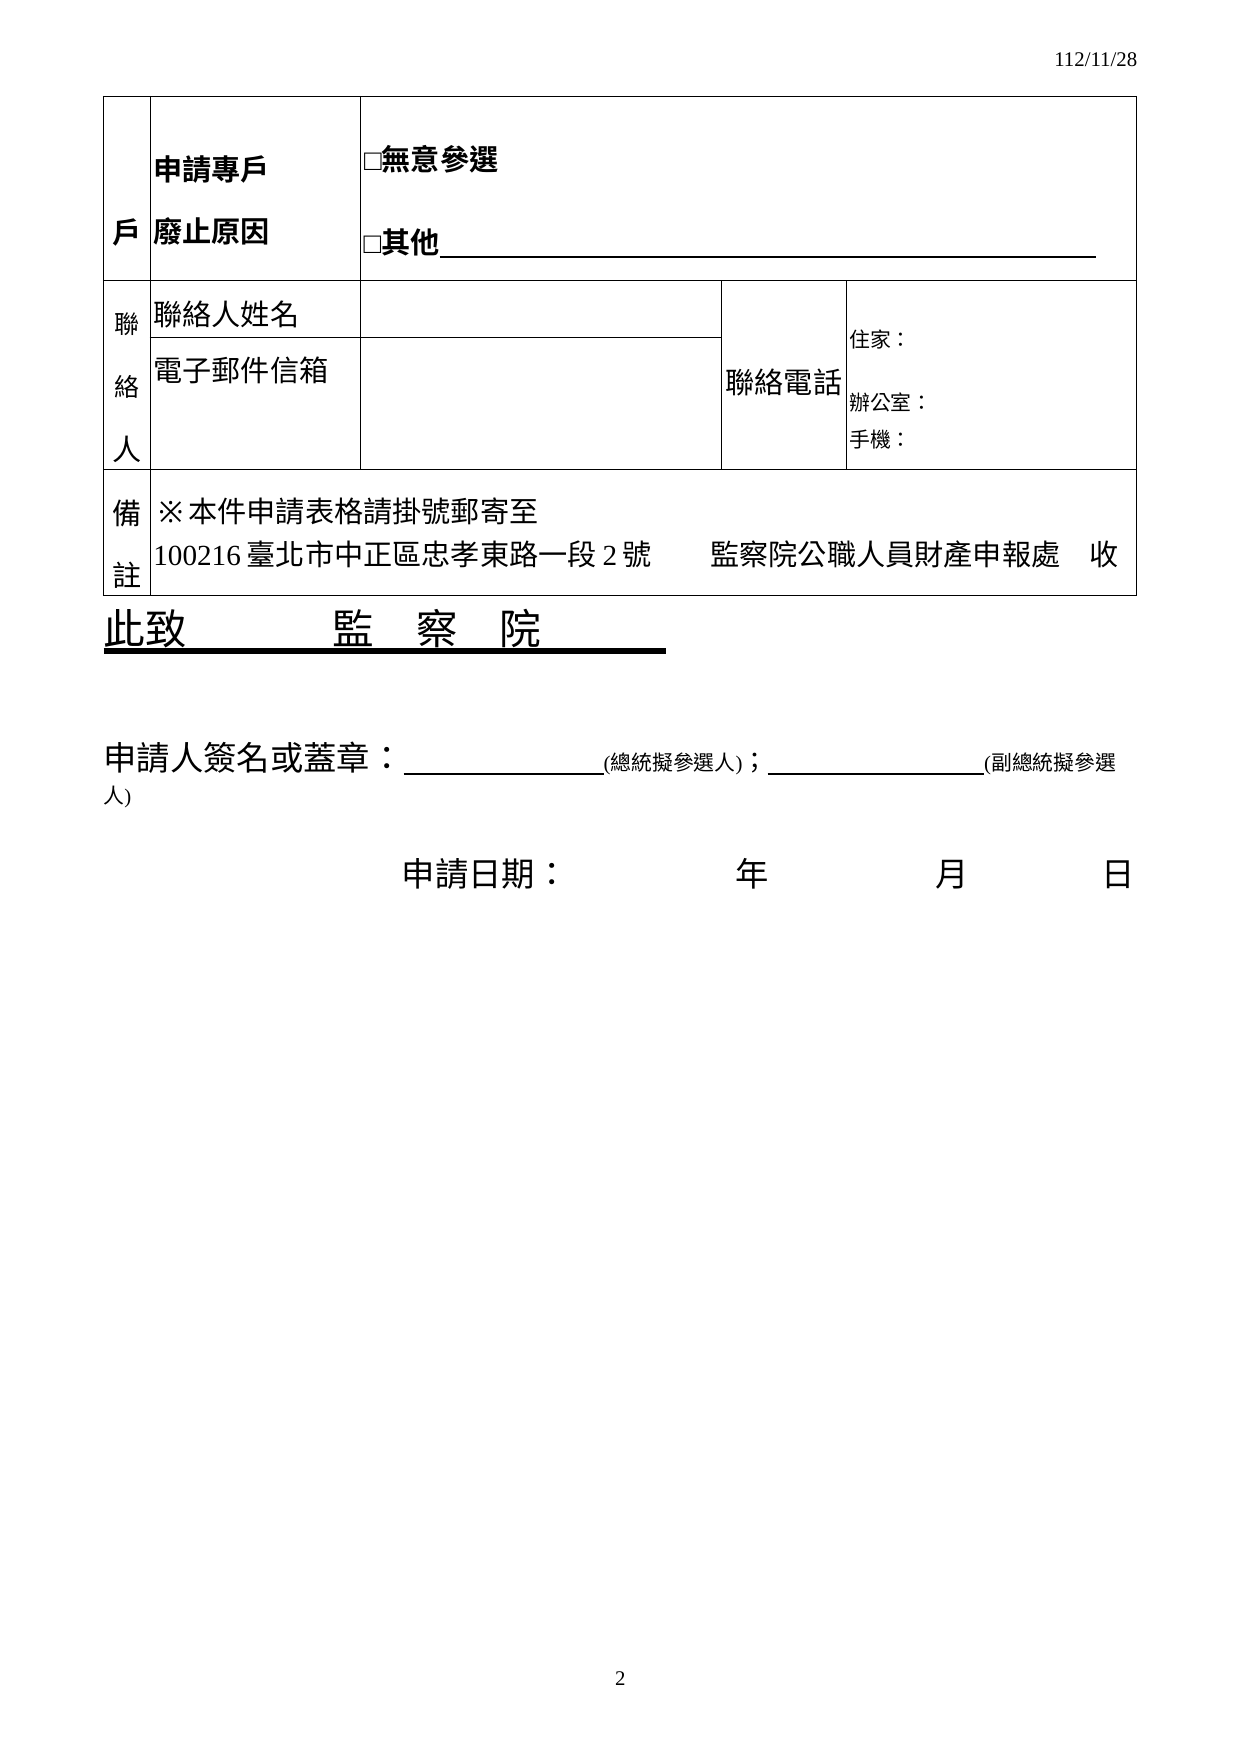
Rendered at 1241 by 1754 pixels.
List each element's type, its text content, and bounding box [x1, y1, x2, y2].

table_cell 住家： 辦公室： 手機： [847, 281, 1136, 469]
table_cell 聯絡人 [104, 281, 150, 469]
table_cell 電子郵件信箱 [151, 338, 360, 469]
table_cell 聯絡電話 [722, 281, 846, 469]
table_cell ※本件申請表格請掛號郵寄至 100216臺北市中正區忠孝東路一段2號 監察院公職人員財產申報處 收 [151, 470, 1136, 595]
table_cell 聯絡人姓名 [151, 281, 360, 337]
text 申請日期： 年 月 日 [103, 847, 1134, 896]
table_cell [361, 281, 721, 337]
text 申請人簽名或蓋章： (總統擬參選人)； (副總統擬參選人) [103, 731, 1134, 810]
table_cell [361, 338, 721, 469]
table_cell 備註 [104, 470, 150, 595]
text 此致 監 察 院 [103, 596, 1137, 656]
table_cell □無意參選 □其他 [361, 97, 1136, 280]
table_cell 戶 [104, 97, 150, 280]
table_cell 申請專戶 廢止原因 [151, 97, 360, 280]
